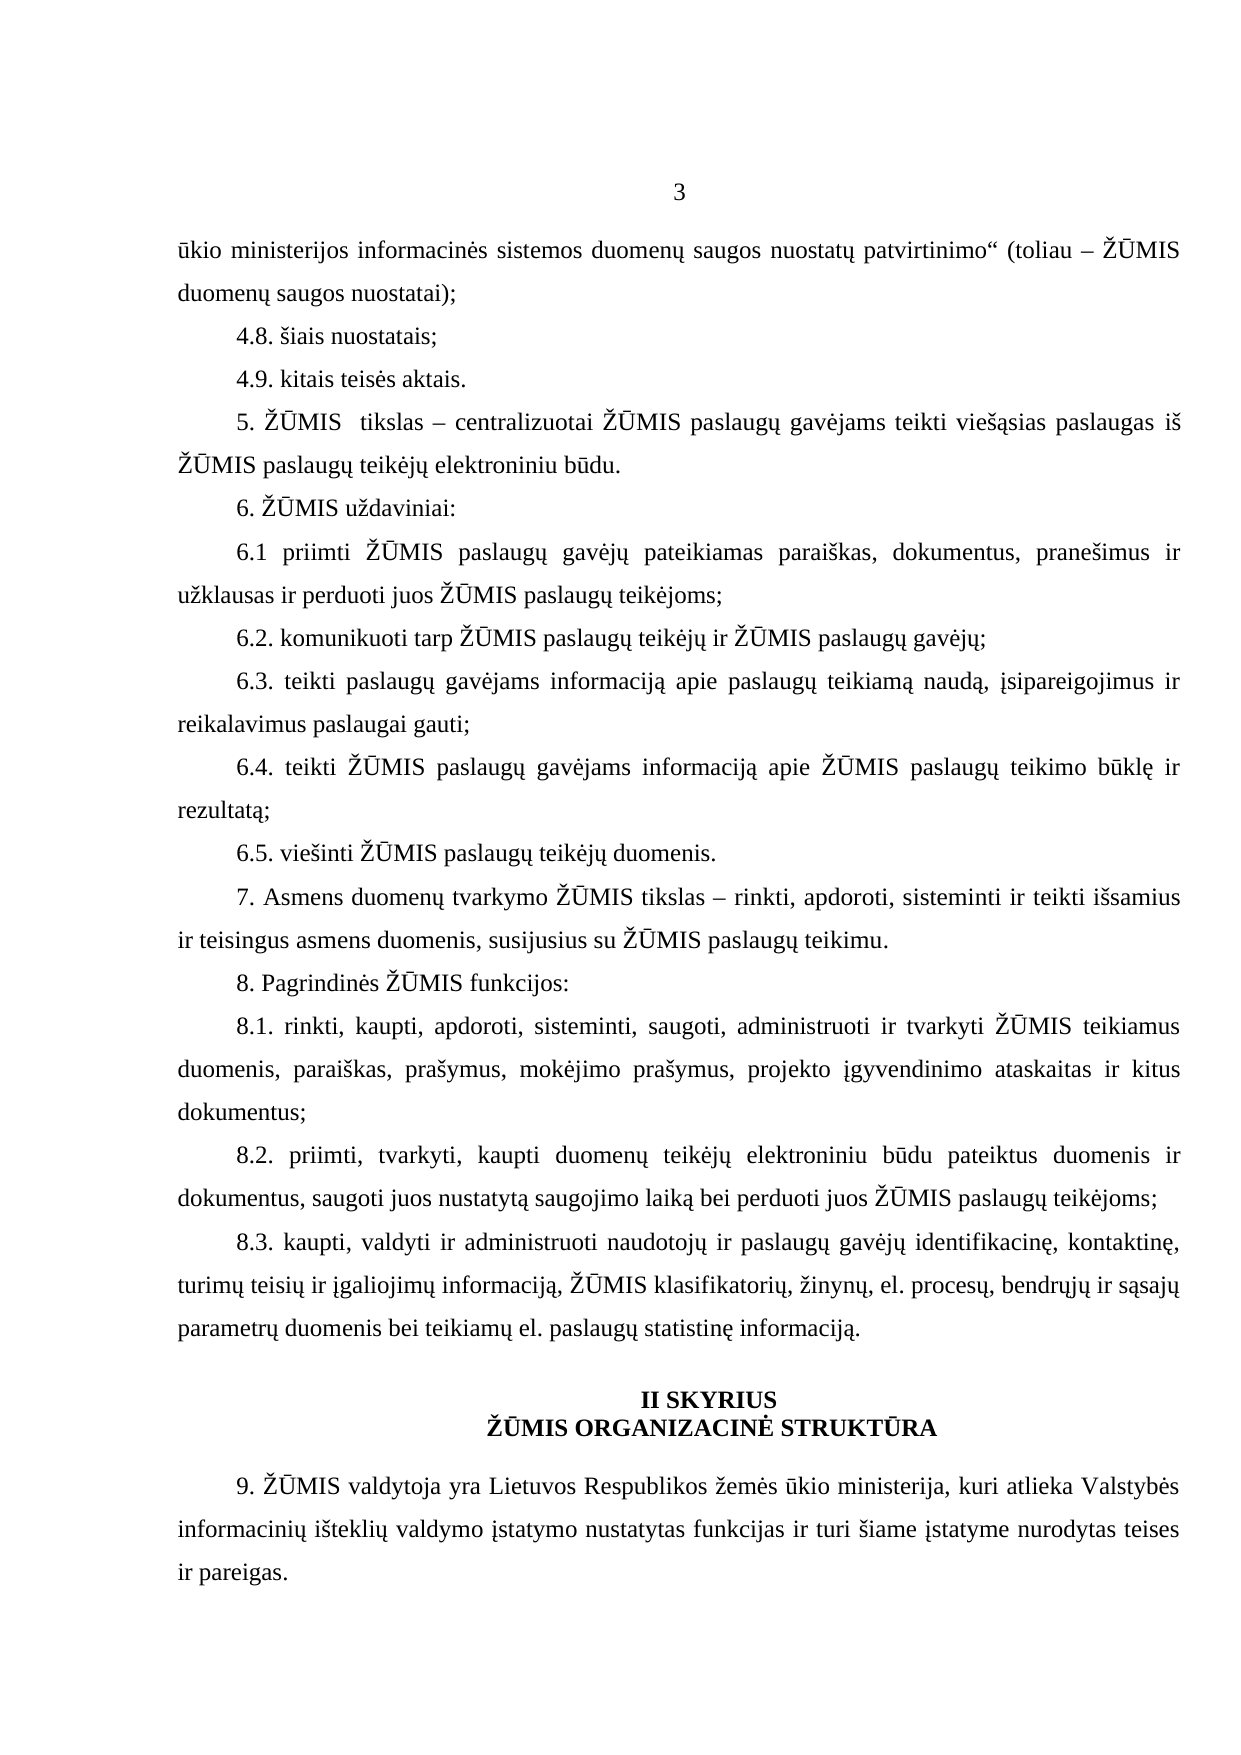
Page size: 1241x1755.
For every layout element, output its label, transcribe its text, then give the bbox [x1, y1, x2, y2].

text 6.1 priimti ŽŪMIS paslaugų gavėjų pateikiamas paraiškas, dokumentus, pranešimus ir užklausas ir perduoti juos ŽŪMIS paslaugų teikėjoms; [177, 537, 1181, 608]
text 6.3. teikti paslaugų gavėjams informaciją apie paslaugų teikiamą naudą, įsipareigojimus ir reikalavimus paslaugai gauti; [177, 666, 1181, 738]
text 6. ŽŪMIS uždaviniai: [177, 493, 1181, 522]
text ūkio ministerijos informacinės sistemos duomenų saugos nuostatų patvirtinimo“ (toliau – ŽŪMIS duomenų saugos nuostatai); [177, 235, 1181, 307]
text 5. ŽŪMIS tikslas – centralizuotai ŽŪMIS paslaugų gavėjams teikti viešąsias paslaugas iš ŽŪMIS paslaugų teikėjų elektroniniu būdu. [177, 407, 1181, 479]
text 6.5. viešinti ŽŪMIS paslaugų teikėjų duomenis. [177, 838, 1181, 867]
text ŽŪMIS ORGANIZACINĖ STRUKTŪRA [177, 1413, 1181, 1442]
text 8.2. priimti, tvarkyti, kaupti duomenų teikėjų elektroniniu būdu pateiktus duomenis ir dokumentus, saugoti juos nustatytą saugojimo laiką bei perduoti juos ŽŪMIS paslaugų teikėjoms; [177, 1140, 1181, 1212]
text 4.8. šiais nuostatais; [177, 321, 1181, 350]
text 8. Pagrindinės ŽŪMIS funkcijos: [177, 968, 1181, 997]
text 6.2. komunikuoti tarp ŽŪMIS paslaugų teikėjų ir ŽŪMIS paslaugų gavėjų; [177, 623, 1181, 652]
text 8.3. kaupti, valdyti ir administruoti naudotojų ir paslaugų gavėjų identifikacinę, kontaktinę, turimų teisių ir įgaliojimų informaciją, ŽŪMIS klasifikatorių, žinynų, el. procesų, bendrųjų ir sąsajų parametrų duomenis bei teikiamų el. paslaugų statistinę informaciją. [177, 1227, 1181, 1342]
text 8.1. rinkti, kaupti, apdoroti, sisteminti, saugoti, administruoti ir tvarkyti ŽŪMIS teikiamus duomenis, paraiškas, prašymus, mokėjimo prašymus, projekto įgyvendinimo ataskaitas ir kitus dokumentus; [177, 1011, 1181, 1126]
text 7. Asmens duomenų tvarkymo ŽŪMIS tikslas – rinkti, apdoroti, sisteminti ir teikti išsamius ir teisingus asmens duomenis, susijusius su ŽŪMIS paslaugų teikimu. [177, 882, 1181, 953]
text 4.9. kitais teisės aktais. [177, 364, 1181, 393]
text 6.4. teikti ŽŪMIS paslaugų gavėjams informaciją apie ŽŪMIS paslaugų teikimo būklę ir rezultatą; [177, 752, 1181, 824]
text 9. ŽŪMIS valdytoja yra Lietuvos Respublikos žemės ūkio ministerija, kuri atlieka Valstybės informacinių išteklių valdymo įstatymo nustatytas funkcijas ir turi šiame įstatyme nurodytas teises ir pareigas. [177, 1471, 1181, 1586]
text II SKYRIUS [177, 1385, 1181, 1413]
